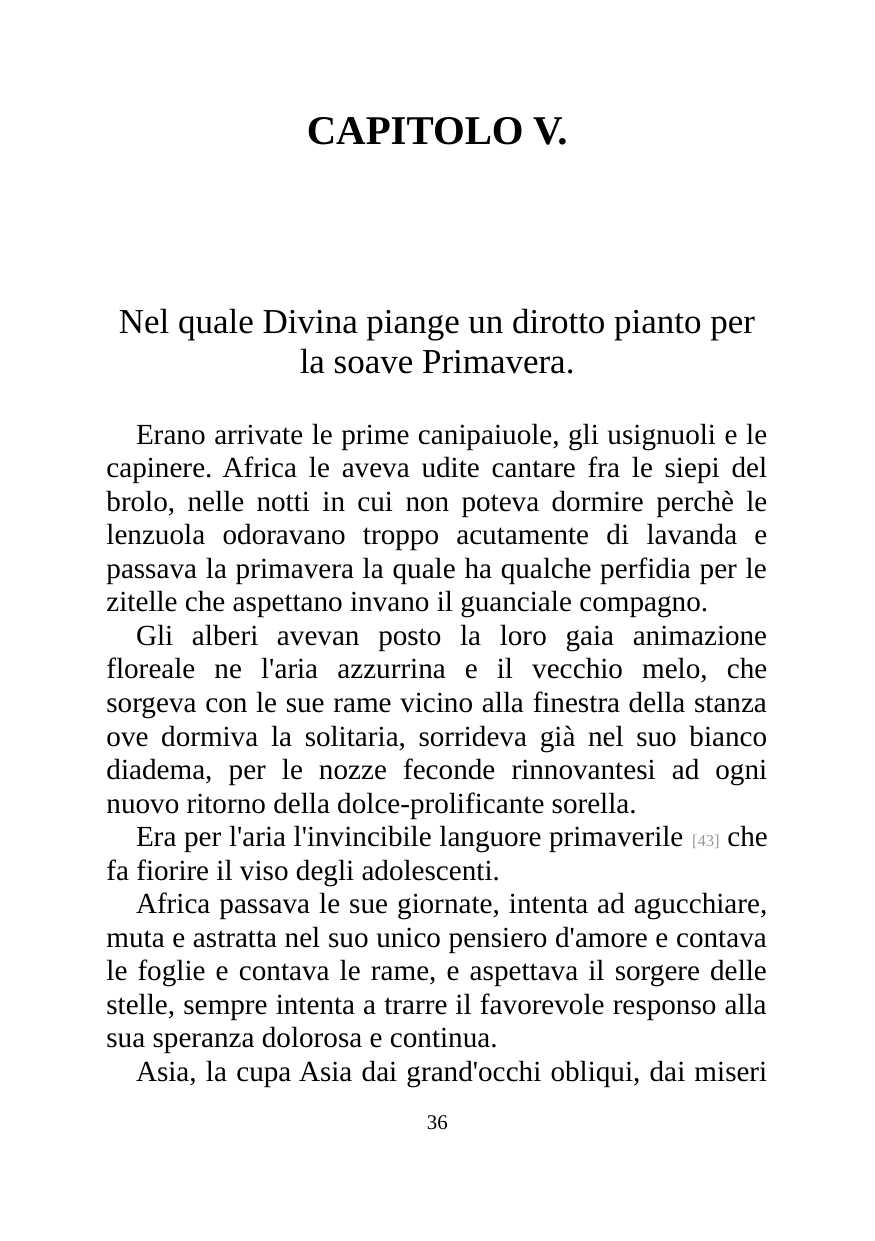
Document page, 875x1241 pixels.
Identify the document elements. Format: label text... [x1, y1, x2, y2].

text Erano arrivate le prime canipaiuole, gli usignuoli e le capinere. Africa le aveva udite cantare fra le siepi del brolo, nelle notti in cui non poteva dormire perchè le lenzuola odoravano troppo acutamente di lavanda e passava la primavera la quale ha qualche perfidia per le zitelle che aspettano invano il guanciale compagno. [106, 417, 768, 618]
subtitle CAPITOLO V. [106, 106, 768, 153]
text Gli alberi avevan posto la loro gaia animazione floreale ne l'aria azzurrina e il vecchio melo, che sorgeva con le sue rame vicino alla finestra della stanza ove dormiva la solitaria, sorrideva già nel suo bianco diadema, per le nozze feconde rinnovantesi ad ogni nuovo ritorno della dolce-prolificante sorella. [106, 618, 768, 819]
text Africa passava le sue giornate, intenta ad agucchiare, muta e astratta nel suo unico pensiero d'amore e contava le foglie e contava le rame, e aspettava il sorgere delle stelle, sempre intenta a trarre il favorevole responso alla sua speranza dolorosa e continua. [106, 886, 768, 1054]
text Era per l'aria l'invincibile languore primaverile [43] che fa fiorire il viso degli adolescenti. [106, 819, 768, 886]
subtitle Nel quale Divina piange un dirotto pianto per la soave Primavera. [106, 301, 768, 381]
text Asia, la cupa Asia dai grand'occhi obliqui, dai miseri [106, 1054, 768, 1088]
